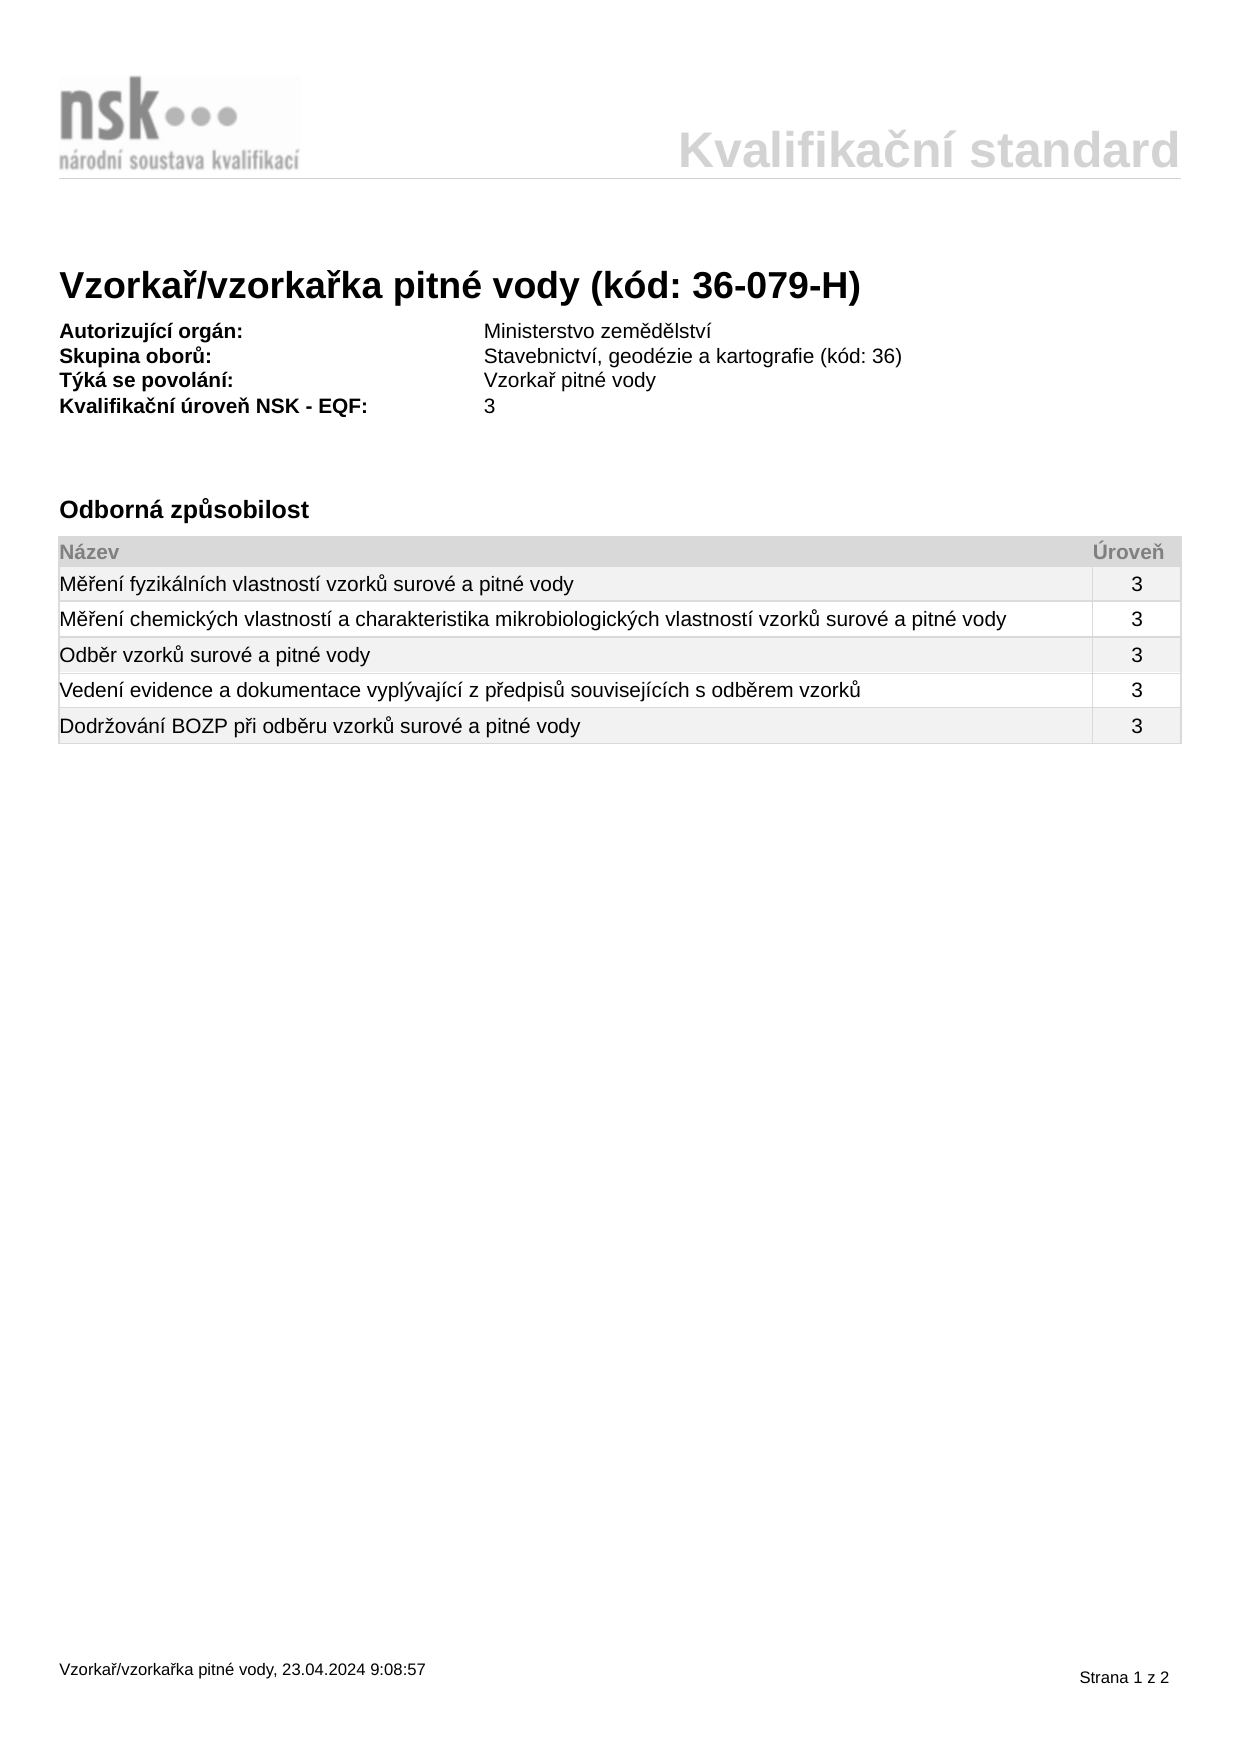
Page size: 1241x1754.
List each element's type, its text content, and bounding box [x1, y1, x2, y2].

table_cell [862, 1502, 1093, 1659]
table_cell [620, 418, 626, 489]
table_cell [484, 744, 620, 1043]
table_cell [59, 196, 483, 224]
table_cell [620, 196, 626, 224]
table_cell Název [60, 537, 1092, 566]
table_cell [59, 307, 483, 319]
table_cell [620, 1502, 626, 1659]
table_cell [1093, 744, 1169, 1043]
table_cell [1169, 196, 1181, 224]
table_cell [862, 1043, 1093, 1343]
table_cell Strana 1 z 2 [862, 1659, 1169, 1695]
table_cell Vzorkař pitné vody [484, 368, 1181, 393]
table_cell [620, 524, 626, 536]
table_cell [620, 307, 626, 319]
table_cell [484, 524, 620, 536]
table_cell [862, 524, 1093, 536]
table_cell 3 [1093, 674, 1180, 707]
table_cell [484, 196, 620, 224]
table_cell Vzorkař/vzorkařka pitné vody, 23.04.2024 9:08:57 [59, 1659, 862, 1695]
table_cell Kvalifikační úroveň NSK - EQF: [59, 394, 483, 417]
table_header Kvalifikační standard [626, 59, 1181, 178]
table_cell [862, 418, 1093, 489]
table_cell 3 [1093, 708, 1180, 743]
table_cell [59, 179, 1181, 196]
table_cell [1169, 307, 1181, 319]
table_cell [1169, 1043, 1181, 1343]
table_cell [1093, 196, 1169, 224]
table_cell 3 [484, 394, 1181, 417]
table_cell [59, 172, 483, 178]
table_cell [59, 1043, 483, 1343]
table_cell Skupina oborů: [59, 344, 483, 368]
table_cell [1169, 1659, 1181, 1695]
table_cell [59, 524, 483, 536]
table_cell [1093, 1343, 1169, 1502]
table_cell [484, 1343, 620, 1502]
table_cell [862, 196, 1093, 224]
table_cell [620, 1343, 626, 1502]
table_cell [1093, 307, 1169, 319]
table_cell Vedení evidence a dokumentace vyplývající z předpisů souvisejících s odběrem vzorků [60, 674, 1092, 707]
table_header [621, 59, 626, 172]
table_cell [862, 744, 1093, 1043]
table_cell Stavebnictví, geodézie a kartografie (kód: 36) [484, 344, 1181, 368]
table_cell Týká se povolání: [59, 368, 483, 392]
table_cell [626, 744, 862, 1043]
table_cell [1169, 418, 1181, 489]
table_cell 3 [1093, 567, 1180, 600]
table_cell [626, 1043, 862, 1343]
table_cell [1093, 1502, 1169, 1659]
table_cell Měření chemických vlastností a charakteristika mikrobiologických vlastností vzorků surové a pitné vody [60, 602, 1092, 636]
table_cell [1169, 744, 1181, 1043]
table_cell [484, 418, 620, 489]
table_cell [626, 196, 862, 224]
table_cell [59, 744, 483, 1043]
table_cell [1169, 524, 1181, 536]
table_cell [862, 1343, 1093, 1502]
table_cell [59, 418, 483, 489]
table_cell Dodržování BOZP při odběru vzorků surové a pitné vody [60, 708, 1092, 743]
picture [58, 59, 621, 172]
table_cell Autorizující orgán: [59, 319, 483, 343]
table_cell [59, 1502, 483, 1659]
table_cell [1093, 524, 1169, 536]
table_cell [484, 172, 620, 178]
table_cell [484, 1502, 620, 1659]
table_cell [626, 418, 862, 489]
table_cell [59, 1343, 483, 1502]
table_cell [484, 307, 620, 319]
table_cell [620, 1043, 626, 1343]
table_cell [626, 307, 862, 319]
table_cell [620, 744, 626, 1043]
table_cell 3 [1093, 602, 1180, 636]
table_cell Úroveň [1093, 537, 1180, 566]
table_cell Odborná způsobilost [59, 489, 1181, 524]
table_cell [1093, 418, 1169, 489]
table_cell Měření fyzikálních vlastností vzorků surové a pitné vody [60, 567, 1092, 600]
table_cell [1169, 1502, 1181, 1659]
table_cell [862, 307, 1093, 319]
table_cell Odběr vzorků surové a pitné vody [60, 638, 1092, 672]
table_cell 3 [1093, 638, 1180, 672]
table_cell [626, 1502, 862, 1659]
table_cell [484, 1043, 620, 1343]
table_cell [626, 1343, 862, 1502]
table_cell [1169, 1343, 1181, 1502]
table_cell [626, 524, 862, 536]
table_cell Vzorkař/vzorkařka pitné vody (kód: 36-079-H) [59, 224, 1181, 307]
table_cell [1093, 1043, 1169, 1343]
table_cell Ministerstvo zemědělství [484, 319, 1181, 344]
